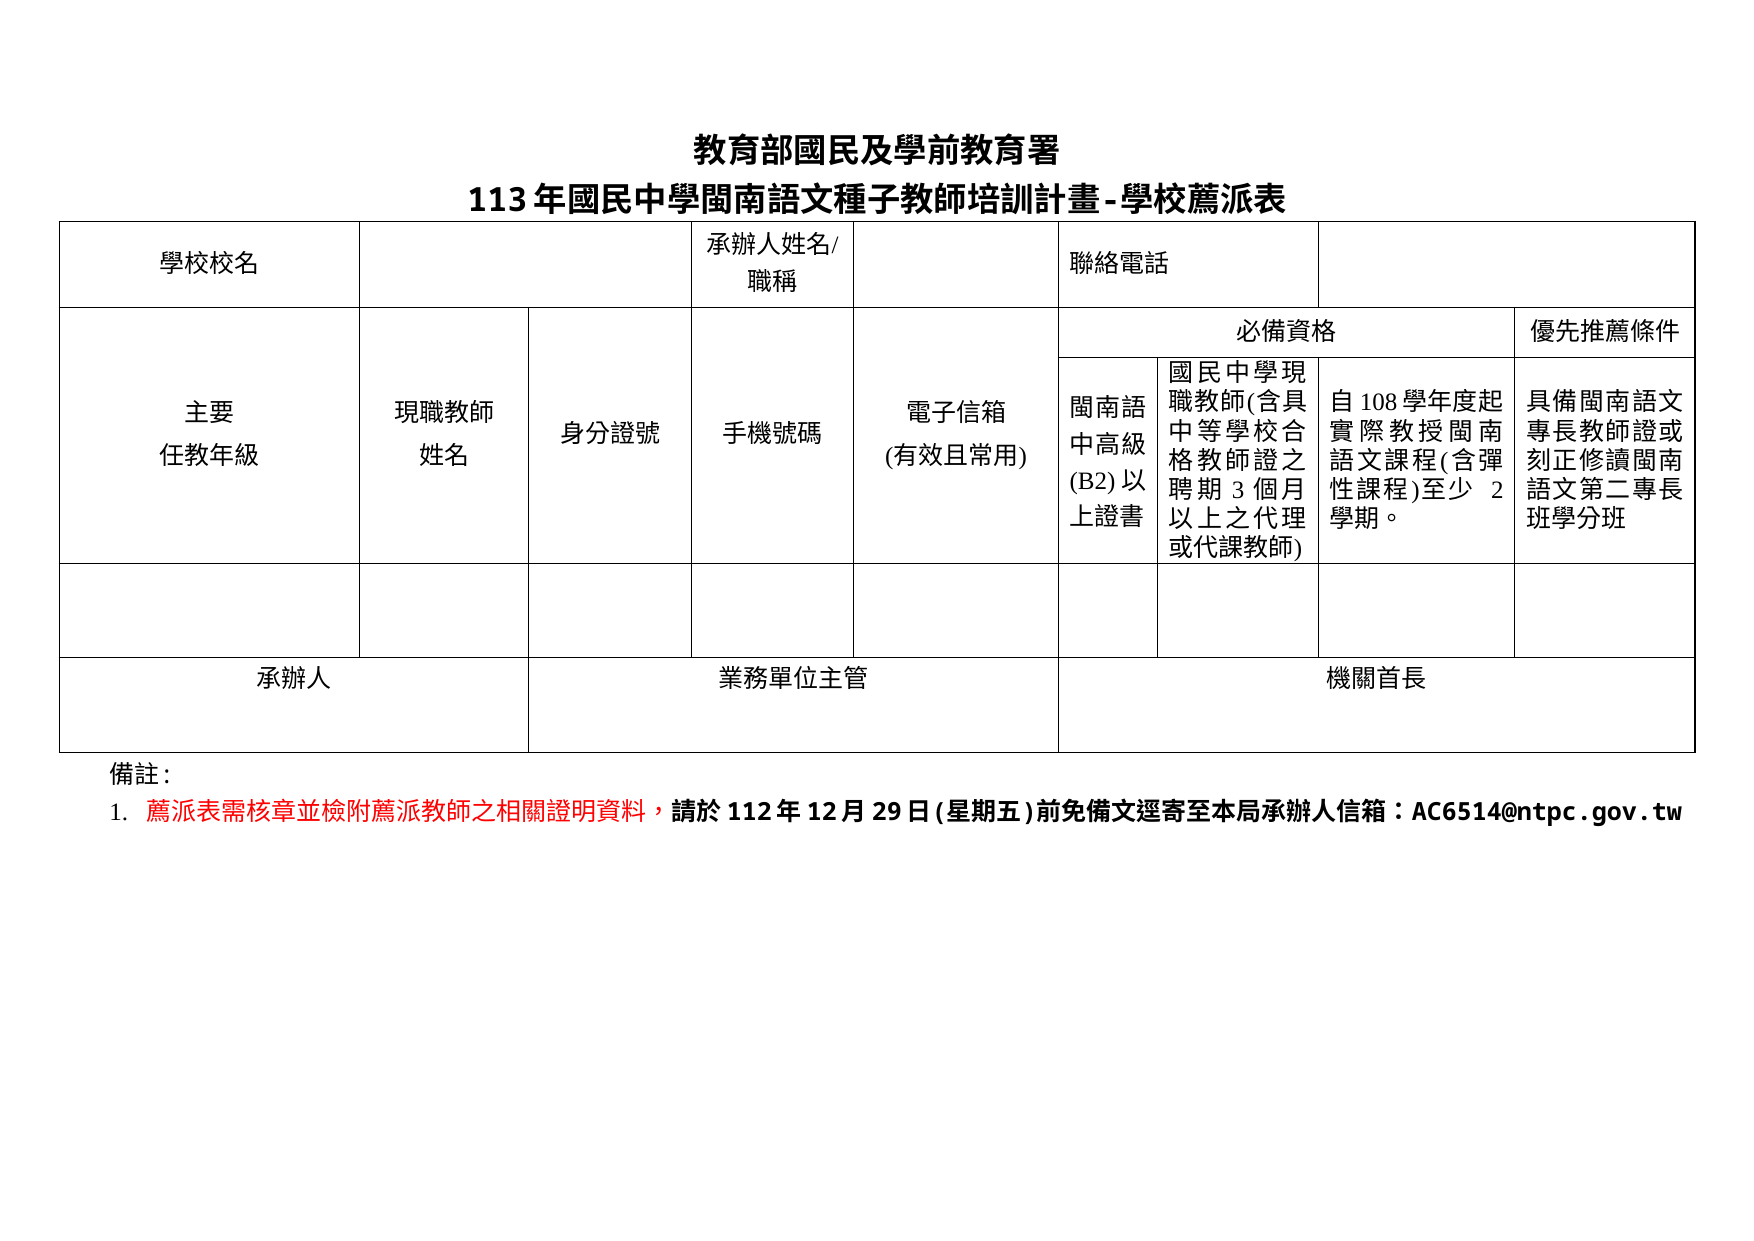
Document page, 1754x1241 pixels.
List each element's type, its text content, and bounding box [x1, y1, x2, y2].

table_cell 閩南語中高級(B2)以上證書 [1059, 358, 1157, 562]
table_header 承辦人姓名/職稱 [692, 222, 853, 307]
table_cell [1059, 564, 1157, 657]
table_cell [1515, 564, 1694, 657]
table_header [1319, 222, 1694, 307]
table_header 聯絡電話 [1059, 222, 1318, 307]
text 113年國民中學閩南語文種子教師培訓計畫-學校薦派表 [59, 172, 1695, 221]
table_cell [60, 564, 359, 657]
table_cell 國民中學現職教師(含具中等學校合格教師證之聘期3個月以上之代理或代課教師) [1158, 358, 1318, 562]
table_header [854, 222, 1058, 307]
table_cell 承辦人 [60, 658, 528, 752]
table_cell [1158, 564, 1318, 657]
table_cell [529, 564, 691, 657]
table_header [360, 222, 691, 307]
table_cell 主要 任教年級 [60, 308, 359, 562]
table_cell 機關首長 [1059, 658, 1694, 752]
table_cell 現職教師 姓名 [360, 308, 528, 562]
table_cell 手機號碼 [692, 308, 853, 562]
table_cell 優先推薦條件 [1515, 308, 1694, 357]
table_cell 電子信箱 (有效且常用) [854, 308, 1058, 562]
text 備註: [109, 753, 1695, 791]
table_cell [1319, 564, 1514, 657]
list 薦派表需核章並檢附薦派教師之相關證明資料，請於112年12月29日(星期五)前免備文逕寄至本局承辦人信箱：AC6514@ntpc.gov.tw [109, 791, 1695, 828]
text 教育部國民及學前教育署 [59, 124, 1695, 172]
table_cell [854, 564, 1058, 657]
table_cell [692, 564, 853, 657]
table_cell 必備資格 [1059, 308, 1514, 357]
table_cell 具備閩南語文專長教師證或刻正修讀閩南語文第二專長班學分班 [1515, 358, 1694, 562]
table_cell 身分證號 [529, 308, 691, 562]
table_cell [360, 564, 528, 657]
table_cell 自108學年度起實際教授閩南語文課程(含彈性課程)至少 2 學期。 [1319, 358, 1514, 562]
table_header 學校校名 [60, 222, 359, 307]
table_cell 業務單位主管 [529, 658, 1058, 752]
